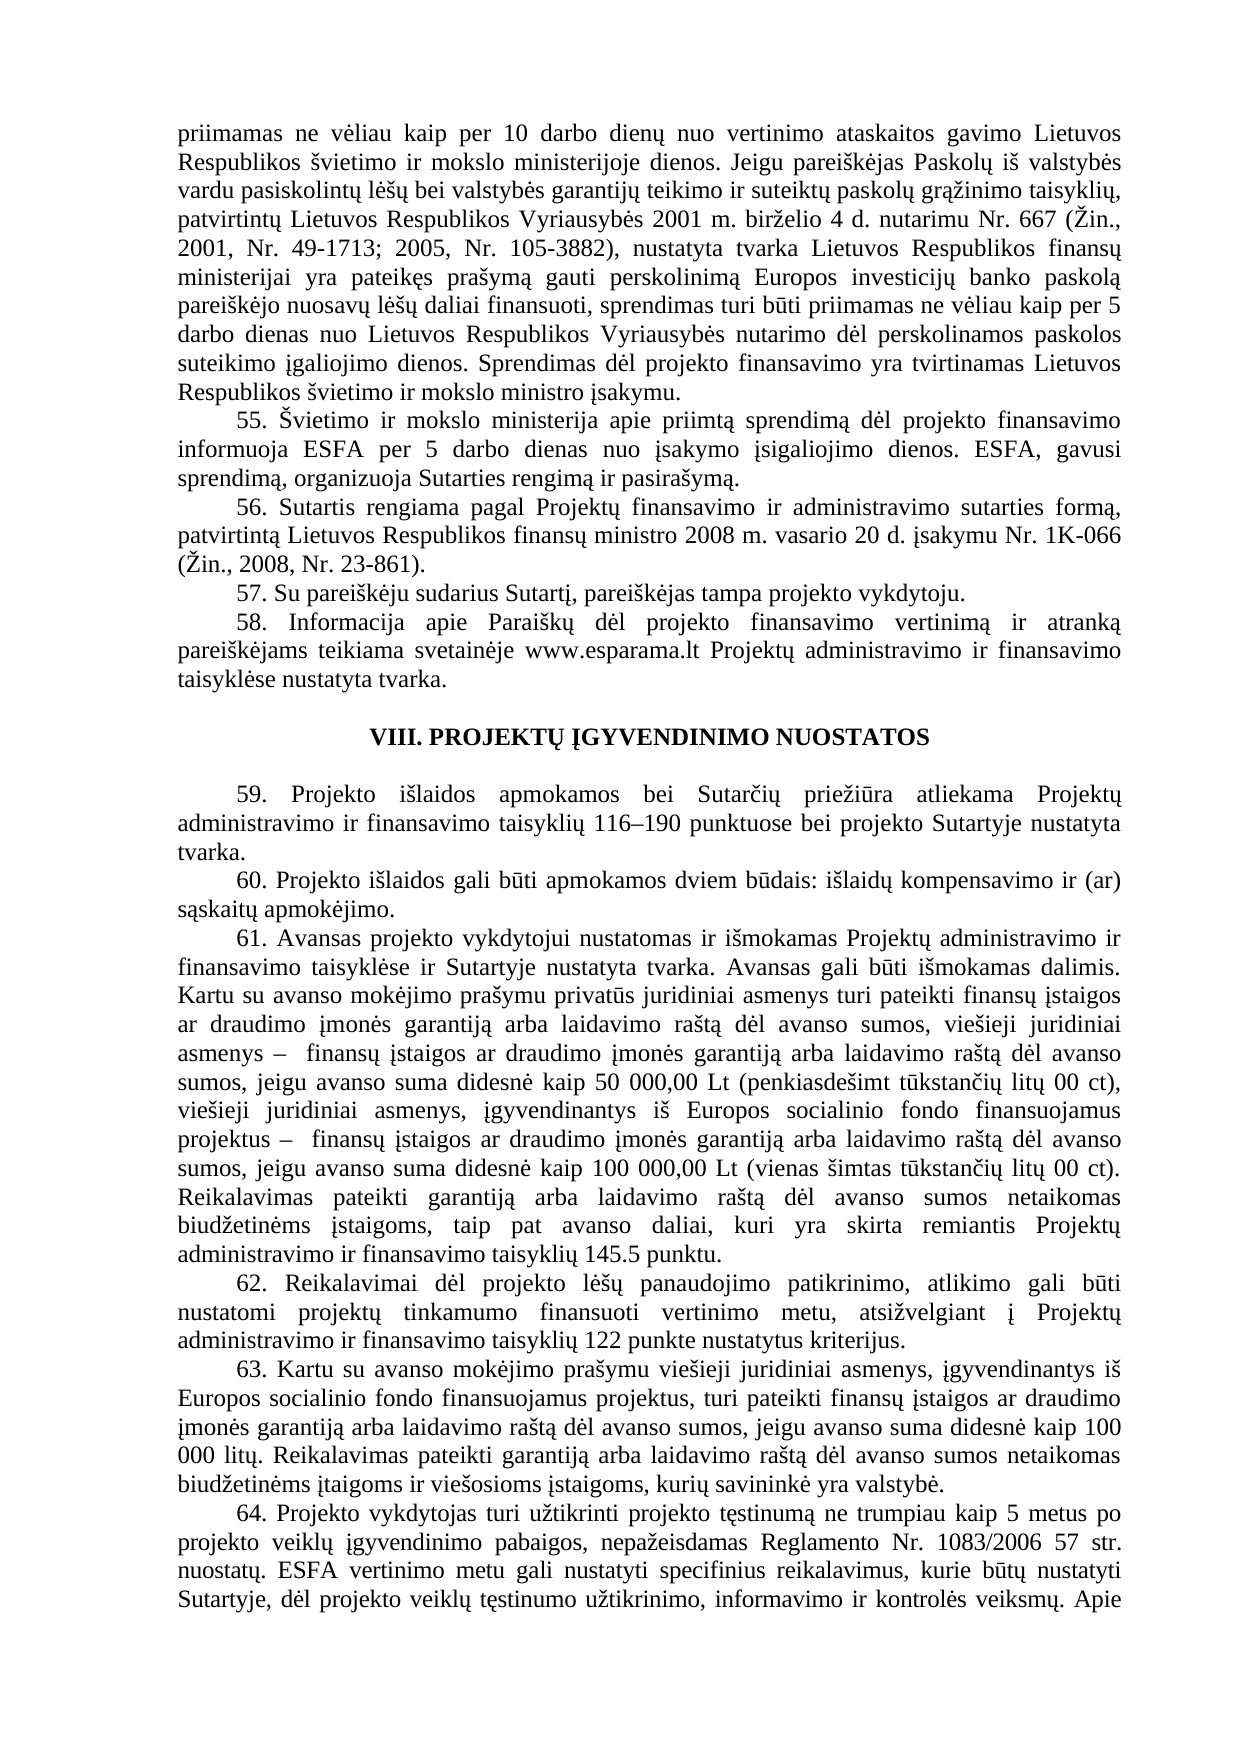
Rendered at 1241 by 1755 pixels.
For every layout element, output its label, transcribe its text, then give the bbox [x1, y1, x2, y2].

text 56. Sutartis rengiama pagal Projektų finansavimo ir administravimo sutarties formą, patvirtintą Lietuvos Respublikos finansų ministro 2008 m. vasario 20 d. įsakymu Nr. 1K-066 (Žin., 2008, Nr. 23-861). [177, 492, 1122, 578]
text 60. Projekto išlaidos gali būti apmokamos dviem būdais: išlaidų kompensavimo ir (ar) sąskaitų apmokėjimo. [177, 866, 1122, 923]
text VIII. PROJEKTŲ ĮGYVENDINIMO NUOSTATOS [177, 722, 1122, 751]
text 58. Informacija apie Paraiškų dėl projekto finansavimo vertinimą ir atranką pareiškėjams teikiama svetainėje www.esparama.lt Projektų administravimo ir finansavimo taisyklėse nustatyta tvarka. [177, 607, 1122, 693]
text 59. Projekto išlaidos apmokamos bei Sutarčių priežiūra atliekama Projektų administravimo ir finansavimo taisyklių 116–190 punktuose bei projekto Sutartyje nustatyta tvarka. [177, 779, 1122, 866]
text 62. Reikalavimai dėl projekto lėšų panaudojimo patikrinimo, atlikimo gali būti nustatomi projektų tinkamumo finansuoti vertinimo metu, atsižvelgiant į Projektų administravimo ir finansavimo taisyklių 122 punkte nustatytus kriterijus. [177, 1268, 1122, 1354]
text 55. Švietimo ir mokslo ministerija apie priimtą sprendimą dėl projekto finansavimo informuoja ESFA per 5 darbo dienas nuo įsakymo įsigaliojimo dienos. ESFA, gavusi sprendimą, organizuoja Sutarties rengimą ir pasirašymą. [177, 406, 1122, 492]
text priimamas ne vėliau kaip per 10 darbo dienų nuo vertinimo ataskaitos gavimo Lietuvos Respublikos švietimo ir mokslo ministerijoje dienos. Jeigu pareiškėjas Paskolų iš valstybės vardu pasiskolintų lėšų bei valstybės garantijų teikimo ir suteiktų paskolų grąžinimo taisyklių, patvirtintų Lietuvos Respublikos Vyriausybės 2001 m. birželio 4 d. nutarimu Nr. 667 (Žin., 2001, Nr. 49-1713; 2005, Nr. 105-3882), nustatyta tvarka Lietuvos Respublikos finansų ministerijai yra pateikęs prašymą gauti perskolinimą Europos investicijų banko paskolą pareiškėjo nuosavų lėšų daliai finansuoti, sprendimas turi būti priimamas ne vėliau kaip per 5 darbo dienas nuo Lietuvos Respublikos Vyriausybės nutarimo dėl perskolinamos paskolos suteikimo įgaliojimo dienos. Sprendimas dėl projekto finansavimo yra tvirtinamas Lietuvos Respublikos švietimo ir mokslo ministro įsakymu. [177, 118, 1122, 406]
text 57. Su pareiškėju sudarius Sutartį, pareiškėjas tampa projekto vykdytoju. [177, 578, 1122, 607]
text 64. Projekto vykdytojas turi užtikrinti projekto tęstinumą ne trumpiau kaip 5 metus po projekto veiklų įgyvendinimo pabaigos, nepažeisdamas Reglamento Nr. 1083/2006 57 str. nuostatų. ESFA vertinimo metu gali nustatyti specifinius reikalavimus, kurie būtų nustatyti Sutartyje, dėl projekto veiklų tęstinumo užtikrinimo, informavimo ir kontrolės veiksmų. Apie [177, 1498, 1122, 1613]
text 61. Avansas projekto vykdytojui nustatomas ir išmokamas Projektų administravimo ir finansavimo taisyklėse ir Sutartyje nustatyta tvarka. Avansas gali būti išmokamas dalimis. Kartu su avanso mokėjimo prašymu privatūs juridiniai asmenys turi pateikti finansų įstaigos ar draudimo įmonės garantiją arba laidavimo raštą dėl avanso sumos, viešieji juridiniai asmenys – finansų įstaigos ar draudimo įmonės garantiją arba laidavimo raštą dėl avanso sumos, jeigu avanso suma didesnė kaip 50 000,00 Lt (penkiasdešimt tūkstančių litų 00 ct), viešieji juridiniai asmenys, įgyvendinantys iš Europos socialinio fondo finansuojamus projektus – finansų įstaigos ar draudimo įmonės garantiją arba laidavimo raštą dėl avanso sumos, jeigu avanso suma didesnė kaip 100 000,00 Lt (vienas šimtas tūkstančių litų 00 ct). Reikalavimas pateikti garantiją arba laidavimo raštą dėl avanso sumos netaikomas biudžetinėms įstaigoms, taip pat avanso daliai, kuri yra skirta remiantis Projektų administravimo ir finansavimo taisyklių 145.5 punktu. [177, 923, 1122, 1268]
text 63. Kartu su avanso mokėjimo prašymu viešieji juridiniai asmenys, įgyvendinantys iš Europos socialinio fondo finansuojamus projektus, turi pateikti finansų įstaigos ar draudimo įmonės garantiją arba laidavimo raštą dėl avanso sumos, jeigu avanso suma didesnė kaip 100 000 litų. Reikalavimas pateikti garantiją arba laidavimo raštą dėl avanso sumos netaikomas biudžetinėms įtaigoms ir viešosioms įstaigoms, kurių savininkė yra valstybė. [177, 1354, 1122, 1498]
